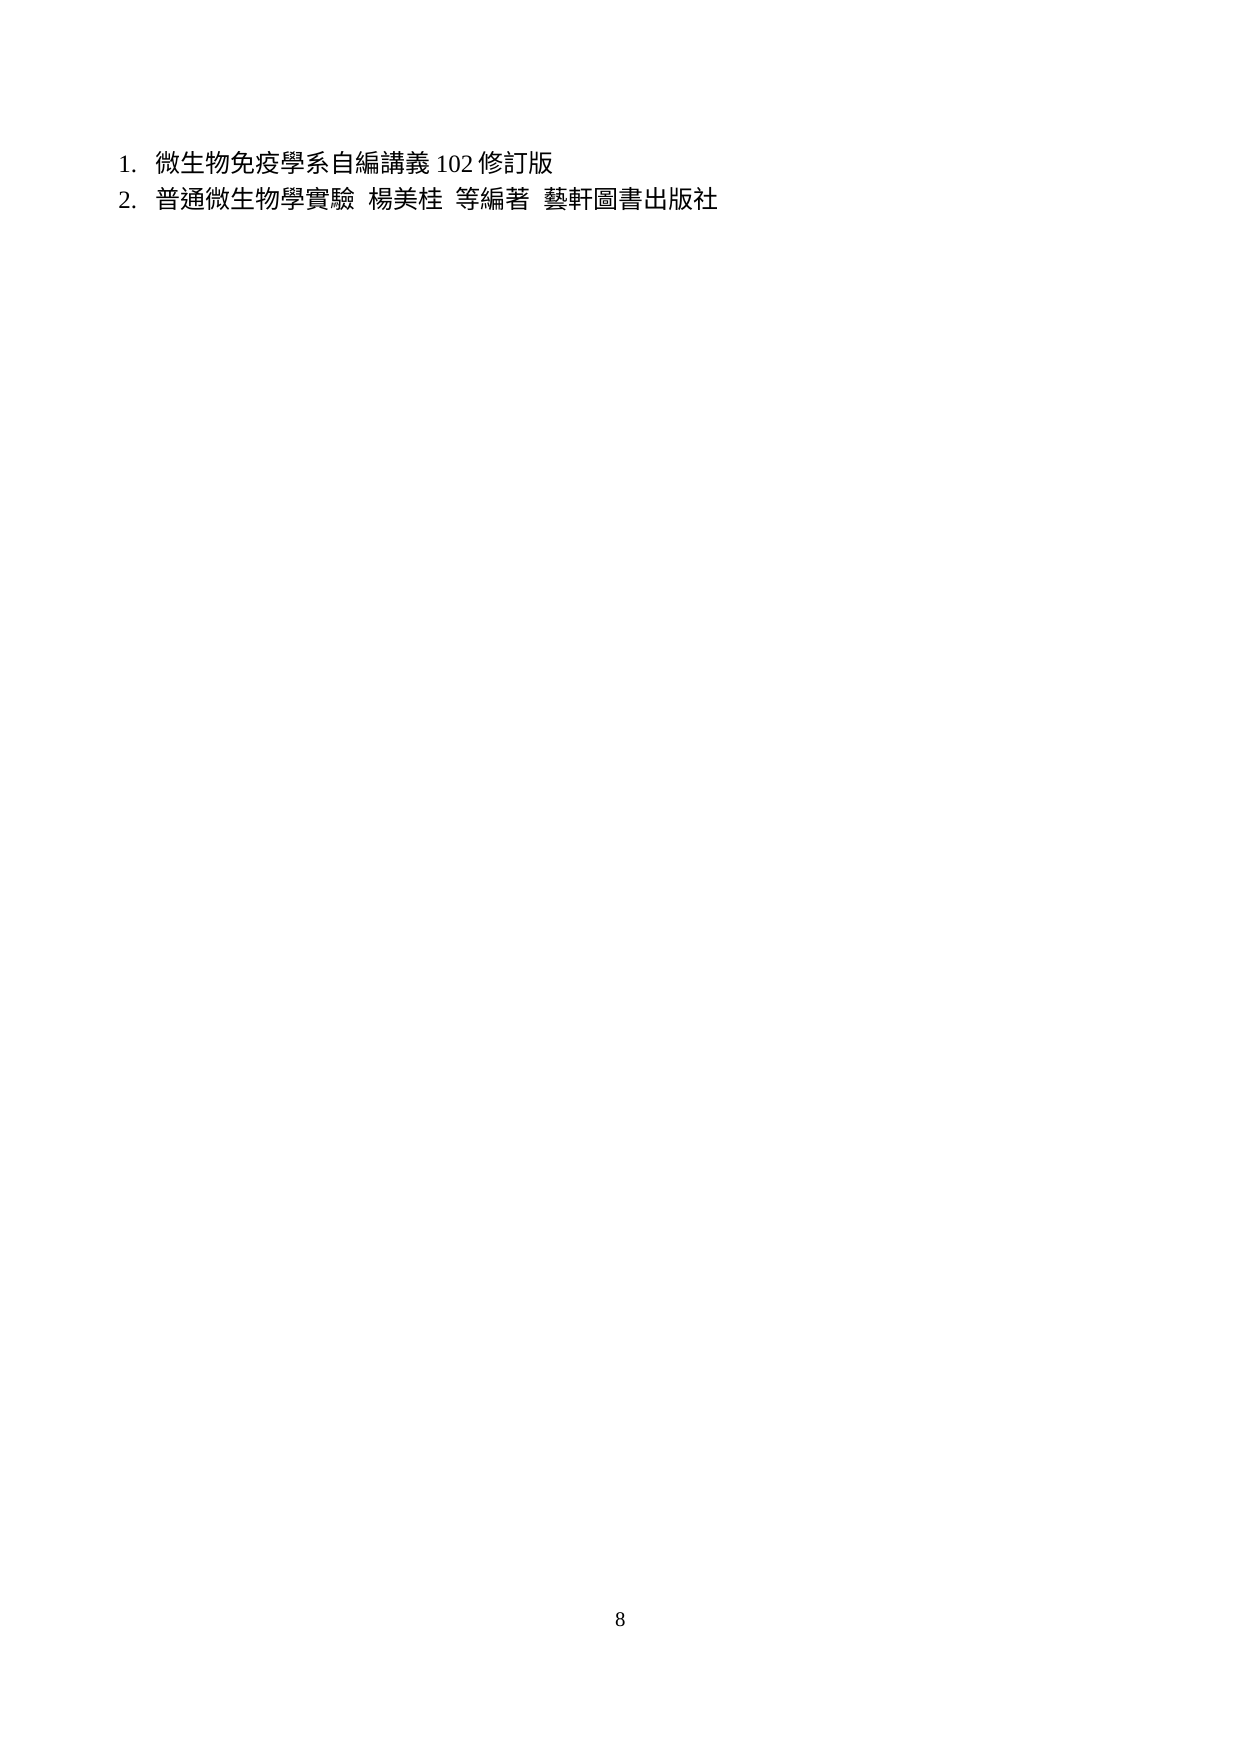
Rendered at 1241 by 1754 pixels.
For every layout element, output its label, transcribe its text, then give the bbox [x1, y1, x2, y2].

list 普通微生物學實驗 楊美桂 等編著 藝軒圖書出版社 [118, 180, 1122, 216]
list 微生物免疫學系自編講義102修訂版 [118, 143, 1122, 180]
